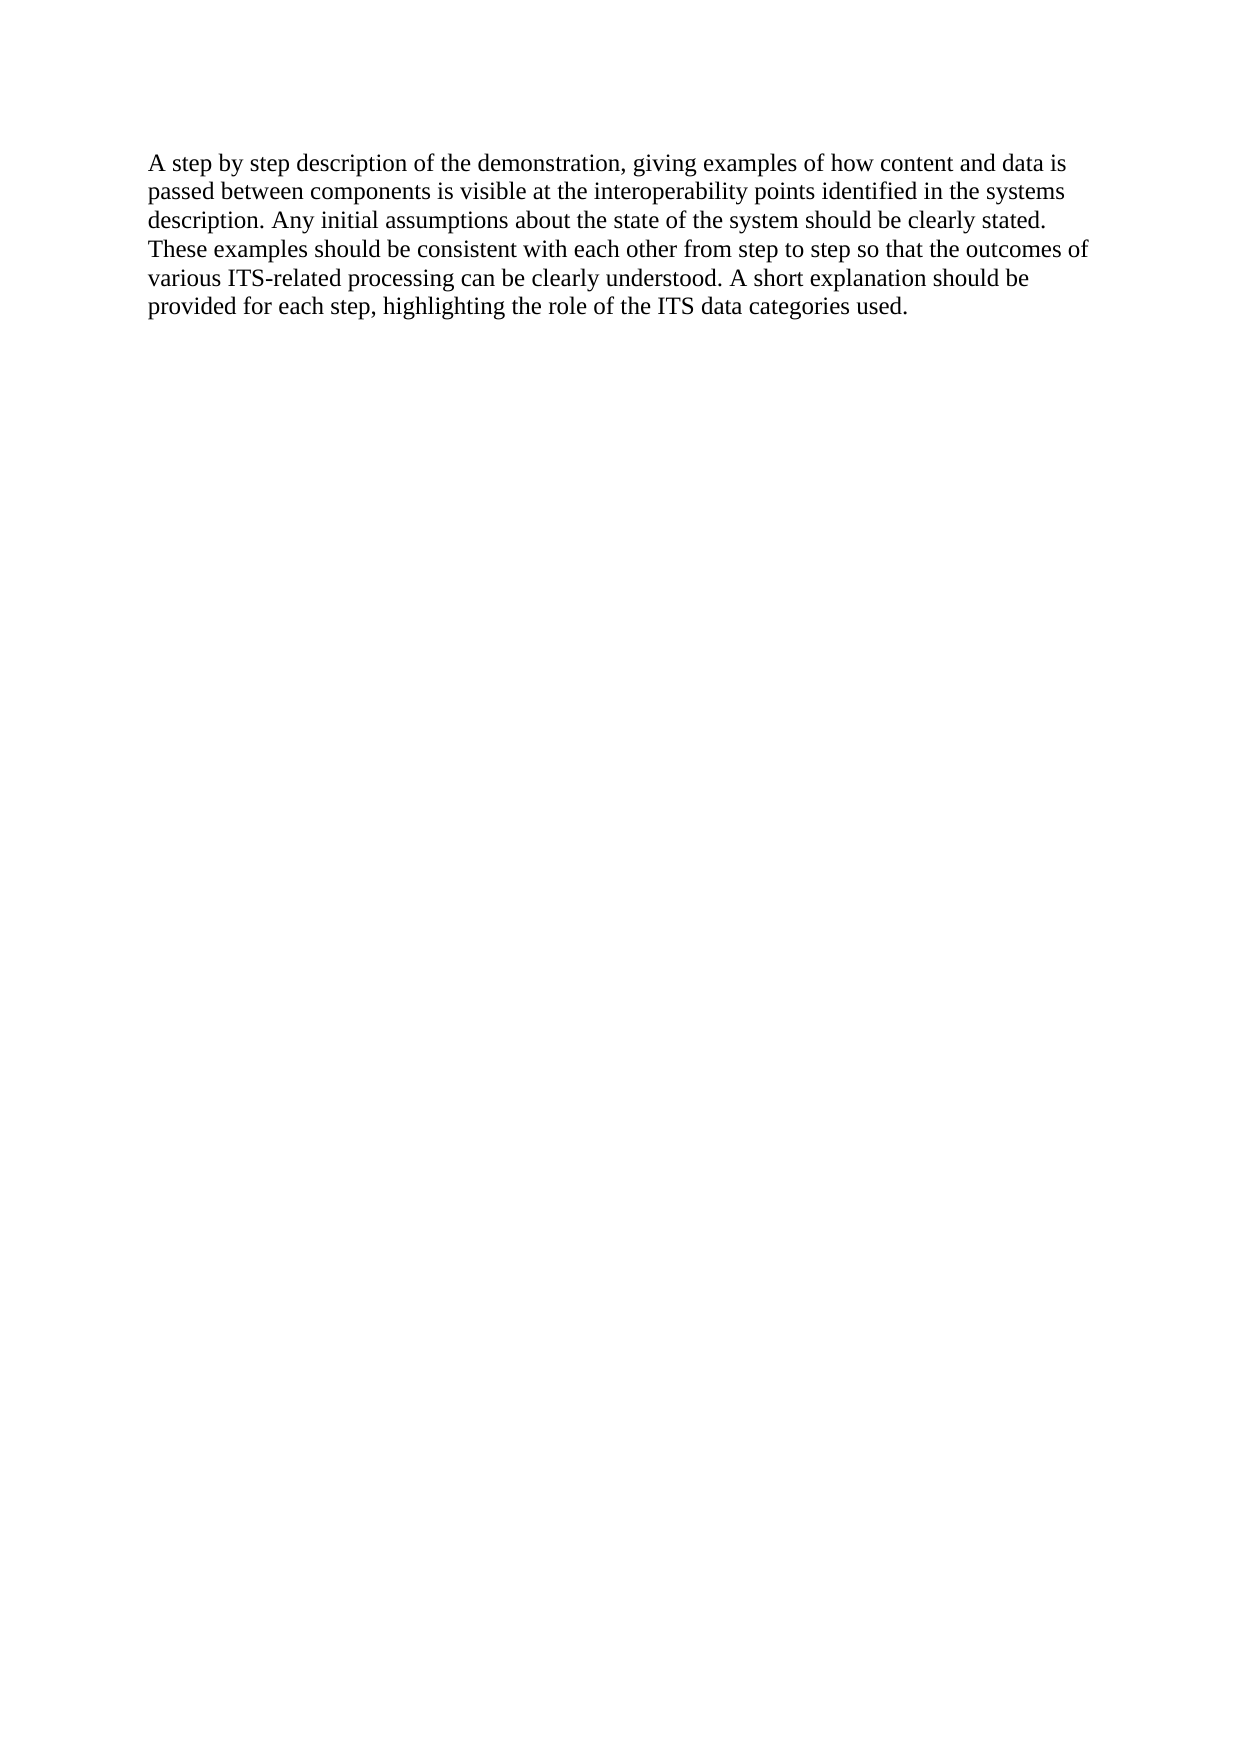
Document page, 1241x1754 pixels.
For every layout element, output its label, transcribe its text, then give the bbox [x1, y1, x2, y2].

text A step by step description of the demonstration, giving examples of how content and data is passed between components is visible at the interoperability points identified in the systems description. Any initial assumptions about the state of the system should be clearly stated. These examples should be consistent with each other from step to step so that the outcomes of various ITS-related processing can be clearly understood. A short explanation should be provided for each step, highlighting the role of the ITS data categories used. [148, 148, 1093, 320]
